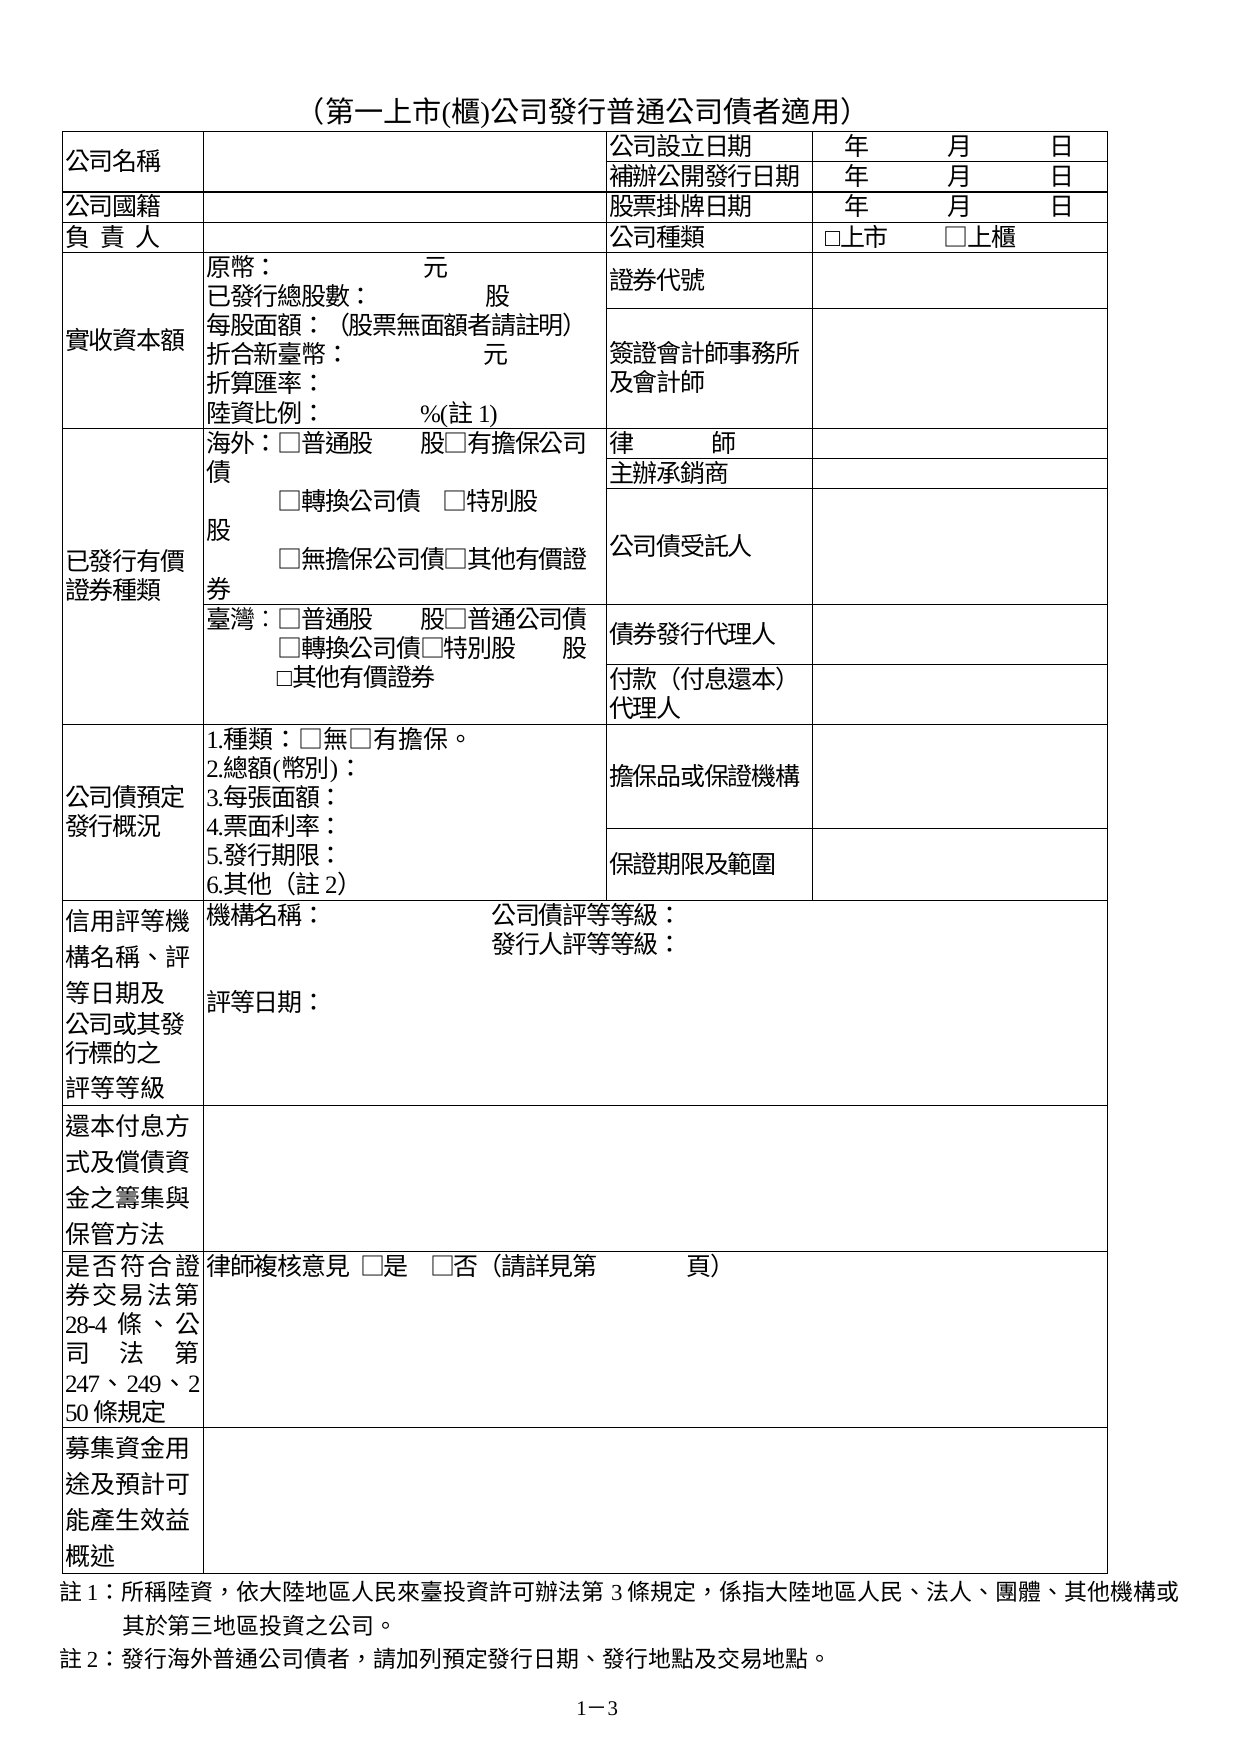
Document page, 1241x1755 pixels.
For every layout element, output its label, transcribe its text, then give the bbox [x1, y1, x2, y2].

table_cell 債券發行代理人 [607, 605, 812, 664]
table_cell [204, 193, 606, 222]
table_cell 補辦公開發行日期 [607, 162, 812, 191]
table_cell 年 月 日 [813, 193, 1107, 222]
table_cell 擔保品或保證機構 [607, 725, 812, 828]
table_header 公司設立日期 [607, 132, 812, 161]
table_cell [813, 665, 1107, 724]
table_cell [813, 459, 1107, 488]
table_cell 主辦承銷商 [607, 459, 812, 488]
table_cell 是否符合證券交易法第28-4條、公司法第247、249、250條規定 [63, 1252, 203, 1427]
table_cell [204, 223, 606, 252]
table_cell 公司債受託人 [607, 489, 812, 604]
text 註2：發行海外普通公司債者，請加列預定發行日期、發行地點及交易地點。 [59, 1641, 1181, 1674]
table_cell [813, 429, 1107, 458]
table_cell [813, 489, 1107, 604]
table_cell 還本付息方式及償債資金之籌集與保管方法 [63, 1106, 203, 1251]
table_cell 律 師 [607, 429, 812, 458]
text 註1：所稱陸資，依大陸地區人民來臺投資許可辦法第3條規定，係指大陸地區人民、法人、團體、其他機構或其於第三地區投資之公司。 [59, 1574, 1181, 1641]
table_header 年 月 日 [813, 132, 1107, 161]
table_cell 已發行有價 證券種類 [63, 429, 203, 724]
table_cell 公司國籍 [63, 193, 203, 222]
table_cell 臺灣︰□普通股 股□普通公司債 □轉換公司債□特別股 股 □其他有價證券 [204, 605, 606, 724]
table_cell 實收資本額 [63, 253, 203, 428]
table_header [204, 132, 606, 191]
table_cell [813, 829, 1107, 900]
text （第一上市(櫃)公司發行普通公司債者適用） [59, 89, 1181, 131]
table_cell 海外：□普通股 股□有擔保公司債 □轉換公司債 □特別股 股 □無擔保公司債□其他有價證券 [204, 429, 606, 604]
table_cell 公司債預定 發行概況 [63, 725, 203, 900]
table_cell 保證期限及範圍 [607, 829, 812, 900]
table_cell 負 責 人 [63, 223, 203, 252]
table_cell [813, 309, 1107, 428]
table_cell [813, 725, 1107, 828]
table_cell 年 月 日 [813, 162, 1107, 191]
table_cell 簽證會計師事務所及會計師 [607, 309, 812, 428]
table_cell 股票掛牌日期 [607, 193, 812, 222]
table_cell [813, 253, 1107, 308]
table_cell 公司種類 [607, 223, 812, 252]
table_cell 證券代號 [607, 253, 812, 308]
table_cell □上市 □上櫃 [813, 223, 1107, 252]
table_cell 募集資金用途及預計可能產生效益概述 [63, 1428, 203, 1573]
table_cell [204, 1106, 1107, 1251]
table_cell 信用評等機構名稱、評等日期及 公司或其發行標的之 評等等級 [63, 901, 203, 1105]
table_cell 付款（付息還本） 代理人 [607, 665, 812, 724]
table_header 公司名稱 [63, 132, 203, 191]
table_cell 1.種類：□無□有擔保。 2.總額(幣別)： 3.每張面額： 4.票面利率： 5.發行期限： 6.其他（註2） [204, 725, 606, 900]
table_cell 原幣： 元 已發行總股數： 股 每股面額：（股票無面額者請註明） 折合新臺幣： 元 折算匯率： 陸資比例： %(註1) [204, 253, 606, 428]
table_cell 律師複核意見 □是 □否（請詳見第 頁） [204, 1252, 1107, 1427]
table_cell [813, 605, 1107, 664]
table_cell 機構名稱： 公司債評等等級： 發行人評等等級： 評等日期： [204, 901, 1107, 1105]
table_cell [204, 1428, 1107, 1573]
